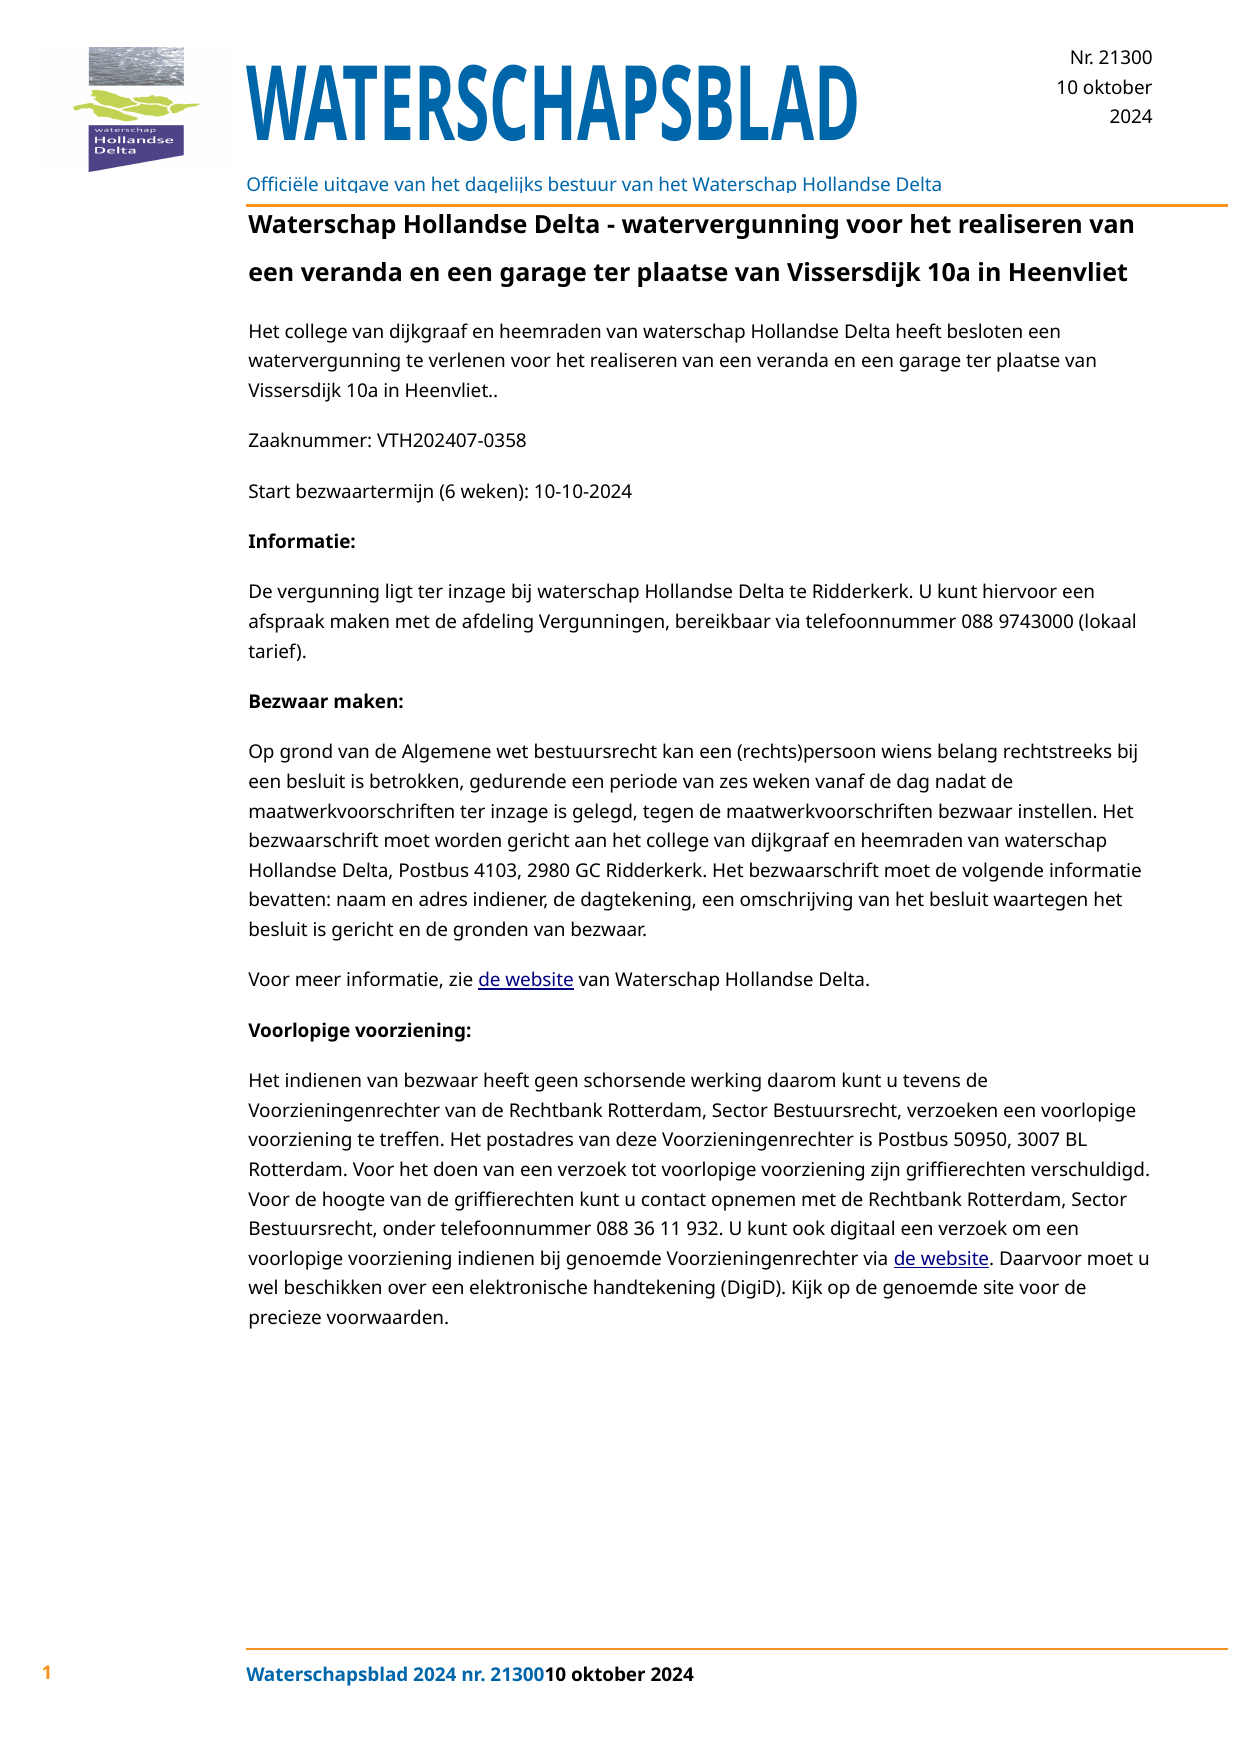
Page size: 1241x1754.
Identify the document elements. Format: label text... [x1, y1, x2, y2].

text Voorlopige voorziening: [248, 1017, 1152, 1043]
text Het college van dijkgraaf en heemraden van waterschap Hollandse Delta heeft besloten een watervergunning te verlenen voor het realiseren van een veranda en een garage ter plaatse van Vissersdijk 10a in Heenvliet.. [248, 318, 1152, 403]
text Zaaknummer: VTH202407-0358 [248, 427, 1152, 453]
text Bezwaar maken: [248, 688, 1152, 714]
text Informatie: [248, 528, 1152, 554]
text Voor meer informatie, zie de website van Waterschap Hollandse Delta. [248, 967, 1152, 992]
text Waterschap Hollandse Delta - watervergunning voor het realiseren van een veranda en een garage ter plaatse van Vissersdijk 10a in Heenvliet [248, 207, 1152, 288]
text Start bezwaartermijn (6 weken): 10-10-2024 [248, 478, 1152, 504]
picture [41, 47, 231, 172]
text De vergunning ligt ter inzage bij waterschap Hollandse Delta te Ridderkerk. U kunt hiervoor een afspraak maken met de afdeling Vergunningen, bereikbaar via telefoonnummer 088 9743000 (lokaal tarief). [248, 579, 1152, 664]
text Op grond van de Algemene wet bestuursrecht kan een (rechts)persoon wiens belang rechtstreeks bij een besluit is betrokken, gedurende een periode van zes weken vanaf de dag nadat de maatwerkvoorschriften ter inzage is gelegd, tegen de maatwerkvoorschriften bezwaar instellen. Het bezwaarschrift moet worden gericht aan het college van dijkgraaf en heemraden van waterschap Hollandse Delta, Postbus 4103, 2980 GC Ridderkerk. Het bezwaarschrift moet de volgende informatie bevatten: naam en adres indiener, de dagtekening, een omschrijving van het besluit waartegen het besluit is gericht en de gronden van bezwaar. [248, 739, 1152, 942]
text Het indienen van bezwaar heeft geen schorsende werking daarom kunt u tevens de Voorzieningenrechter van de Rechtbank Rotterdam, Sector Bestuursrecht, verzoeken een voorlopige voorziening te treffen. Het postadres van deze Voorzieningenrechter is Postbus 50950, 3007 BL Rotterdam. Voor het doen van een verzoek tot voorlopige voorziening zijn griffierechten verschuldigd. Voor de hoogte van de griffierechten kunt u contact opnemen met de Rechtbank Rotterdam, Sector Bestuursrecht, onder telefoonnummer 088 36 11 932. U kunt ook digitaal een verzoek om een voorlopige voorziening indienen bij genoemde Voorzieningenrechter via de website. Daarvoor moet u wel beschikken over een elektronische handtekening (DigiD). Kijk op de genoemde site voor de precieze voorwaarden. [248, 1067, 1152, 1330]
